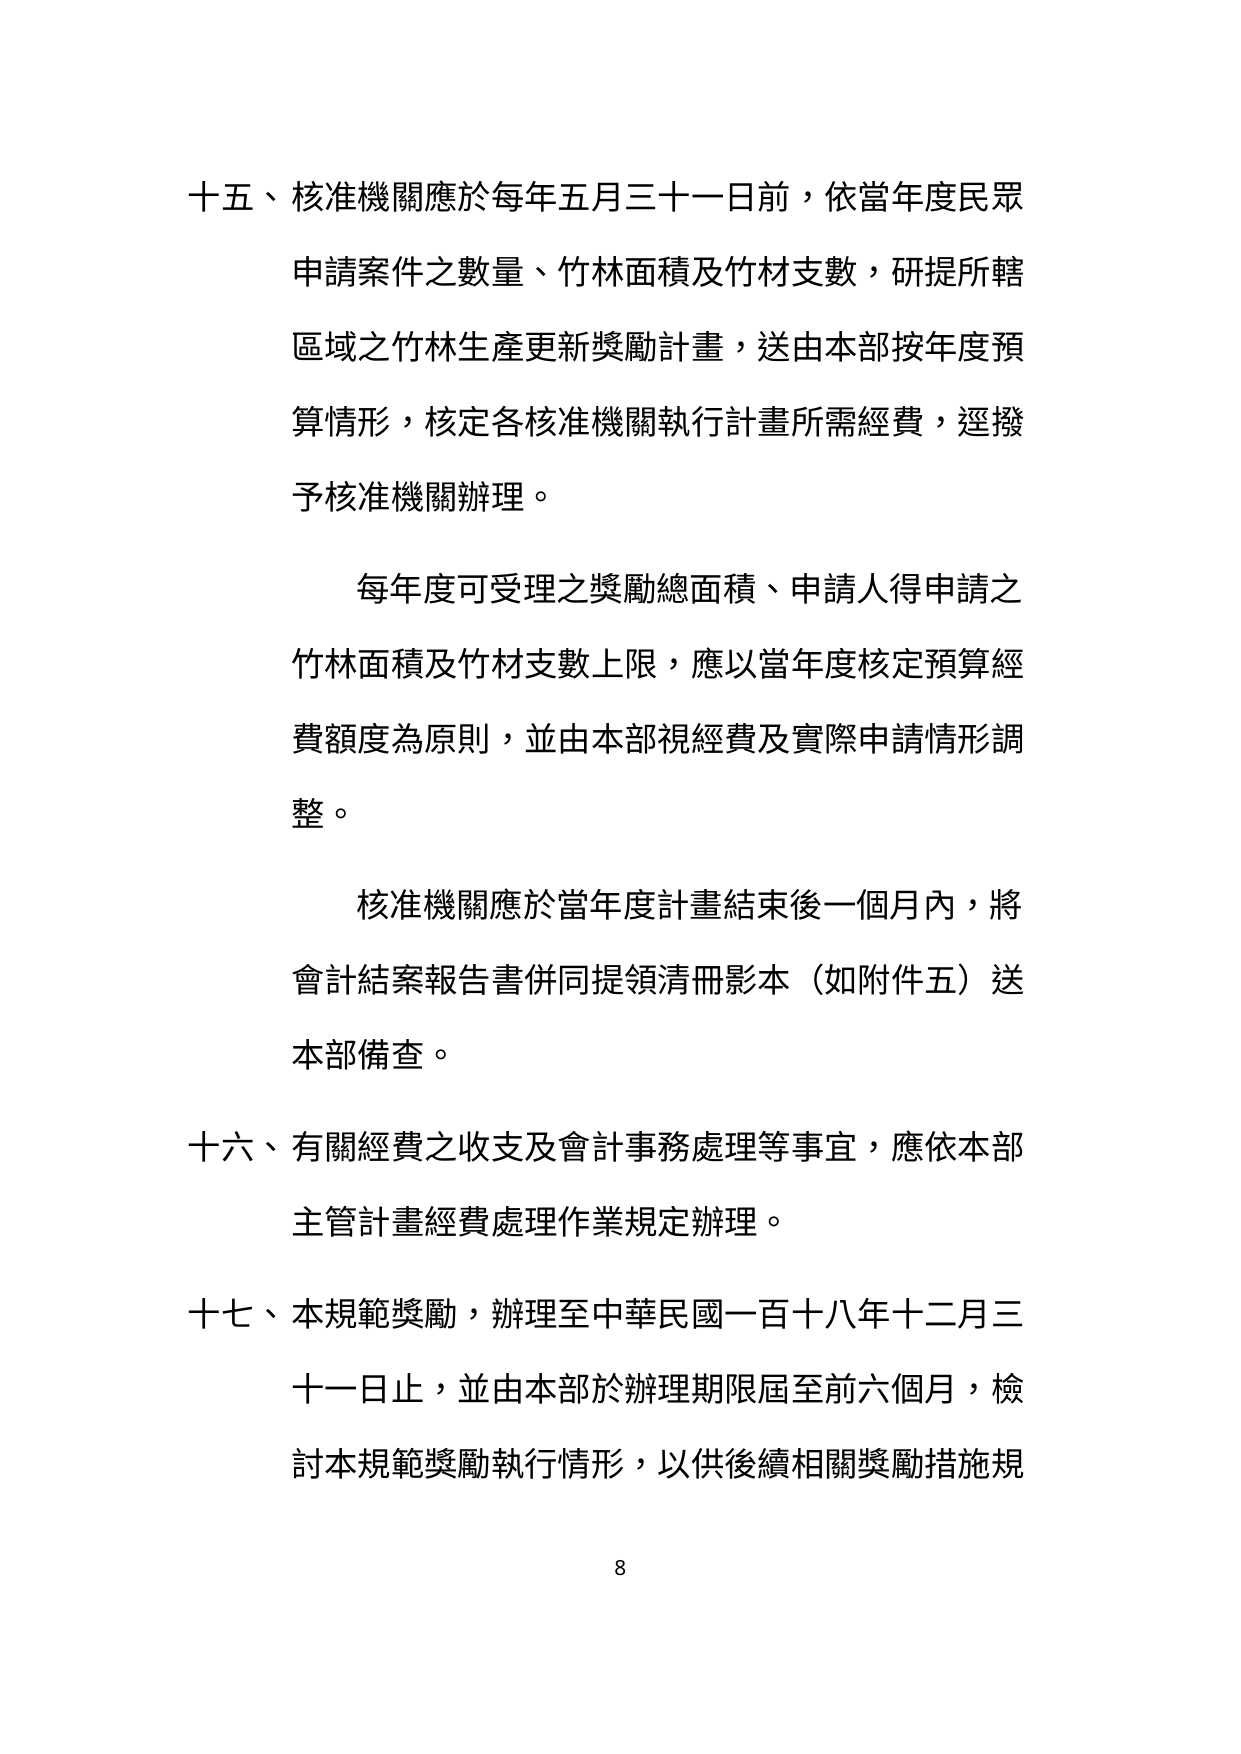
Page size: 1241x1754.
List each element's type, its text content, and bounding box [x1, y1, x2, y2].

list 核准機關應於每年五月三十一日前，依當年度民眾申請案件之數量、竹林面積及竹材支數，研提所轄區域之竹林生產更新獎勵計畫，送由本部按年度預算情形，核定各核准機關執行計畫所需經費，逕撥予核准機關辦理。 [187, 158, 1053, 533]
text 每年度可受理之獎勵總面積、申請人得申請之竹林面積及竹材支數上限，應以當年度核定預算經費額度為原則，並由本部視經費及實際申請情形調整。 [291, 549, 1053, 849]
text 核准機關應於當年度計畫結束後一個月內，將會計結案報告書併同提領清冊影本（如附件五）送本部備查。 [291, 866, 1053, 1091]
list 本規範獎勵，辦理至中華民國一百十八年十二月三十一日止，並由本部於辦理期限屆至前六個月，檢討本規範獎勵執行情形，以供後續相關獎勵措施規 [187, 1274, 1053, 1499]
list 有關經費之收支及會計事務處理等事宜，應依本部主管計畫經費處理作業規定辦理。 [187, 1108, 1053, 1258]
